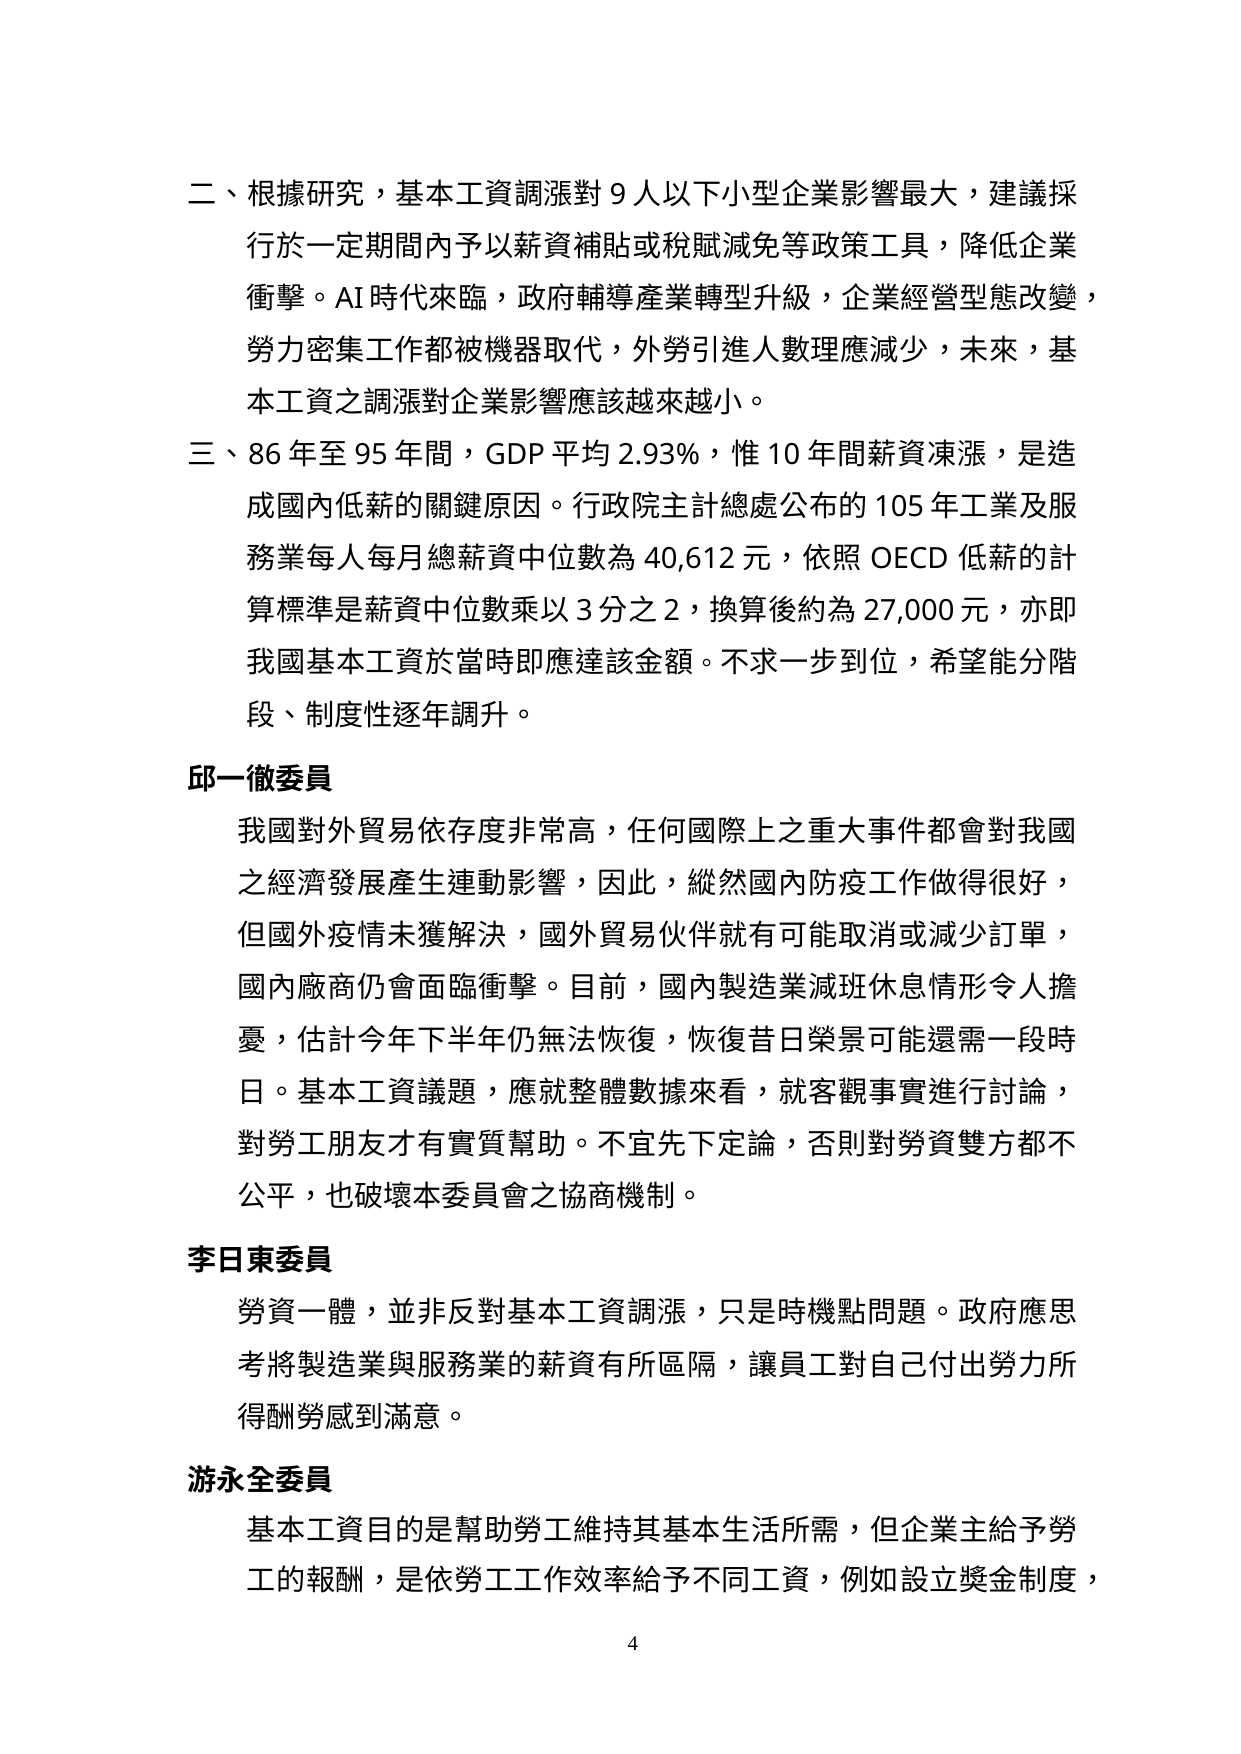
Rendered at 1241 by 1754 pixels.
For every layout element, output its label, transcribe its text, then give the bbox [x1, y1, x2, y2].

text 李日東委員 [187, 1229, 1078, 1281]
text 三、86年至95年間，GDP平均2.93%，惟10年間薪資凍漲，是造成國內低薪的關鍵原因。行政院主計總處公布的105年工業及服務業每人每月總薪資中位數為40,612元，依照 OECD 低薪的計算標準是薪資中位數乘以3分之2，換算後約為 27,000元，亦即我國基本工資於當時即應達該金額。不求一步到位，希望能分階段、制度性逐年調升。 [187, 423, 1078, 735]
text 基本工資目的是幫助勞工維持其基本生活所需，但企業主給予勞工的報酬，是依勞工工作效率給予不同工資，例如設立奬金制度，激勵勞工提升效能，而非齊頭式的平等，一律給予其同等薪資。我認同基本工資政策用意，但亦應同時考慮企業多元之經營型態，製造業與服務業性質迥異，政策可以有不同的思維。 [247, 1500, 1078, 1600]
text 邱一徹委員 [187, 748, 1078, 800]
text 二、根據研究，基本工資調漲對9人以下小型企業影響最大，建議採行於一定期間內予以薪資補貼或稅賦減免等政策工具，降低企業衝擊。AI時代來臨，政府輔導產業轉型升級，企業經營型態改變，勞力密集工作都被機器取代，外勞引進人數理應減少，未來，基本工資之調漲對企業影響應該越來越小。 [187, 162, 1078, 423]
text 游永全委員 [187, 1450, 1078, 1500]
text 我國對外貿易依存度非常高，任何國際上之重大事件都會對我國之經濟發展產生連動影響，因此，縱然國內防疫工作做得很好，但國外疫情未獲解決，國外貿易伙伴就有可能取消或減少訂單，國內廠商仍會面臨衝擊。目前，國內製造業減班休息情形令人擔憂，估計今年下半年仍無法恢復，恢復昔日榮景可能還需一段時日。基本工資議題，應就整體數據來看，就客觀事實進行討論，對勞工朋友才有實質幫助。不宜先下定論，否則對勞資雙方都不公平，也破壞本委員會之協商機制。 [237, 800, 1078, 1217]
text 勞資一體，並非反對基本工資調漲，只是時機點問題。政府應思考將製造業與服務業的薪資有所區隔，讓員工對自己付出勞力所得酬勞感到滿意。 [237, 1281, 1078, 1437]
